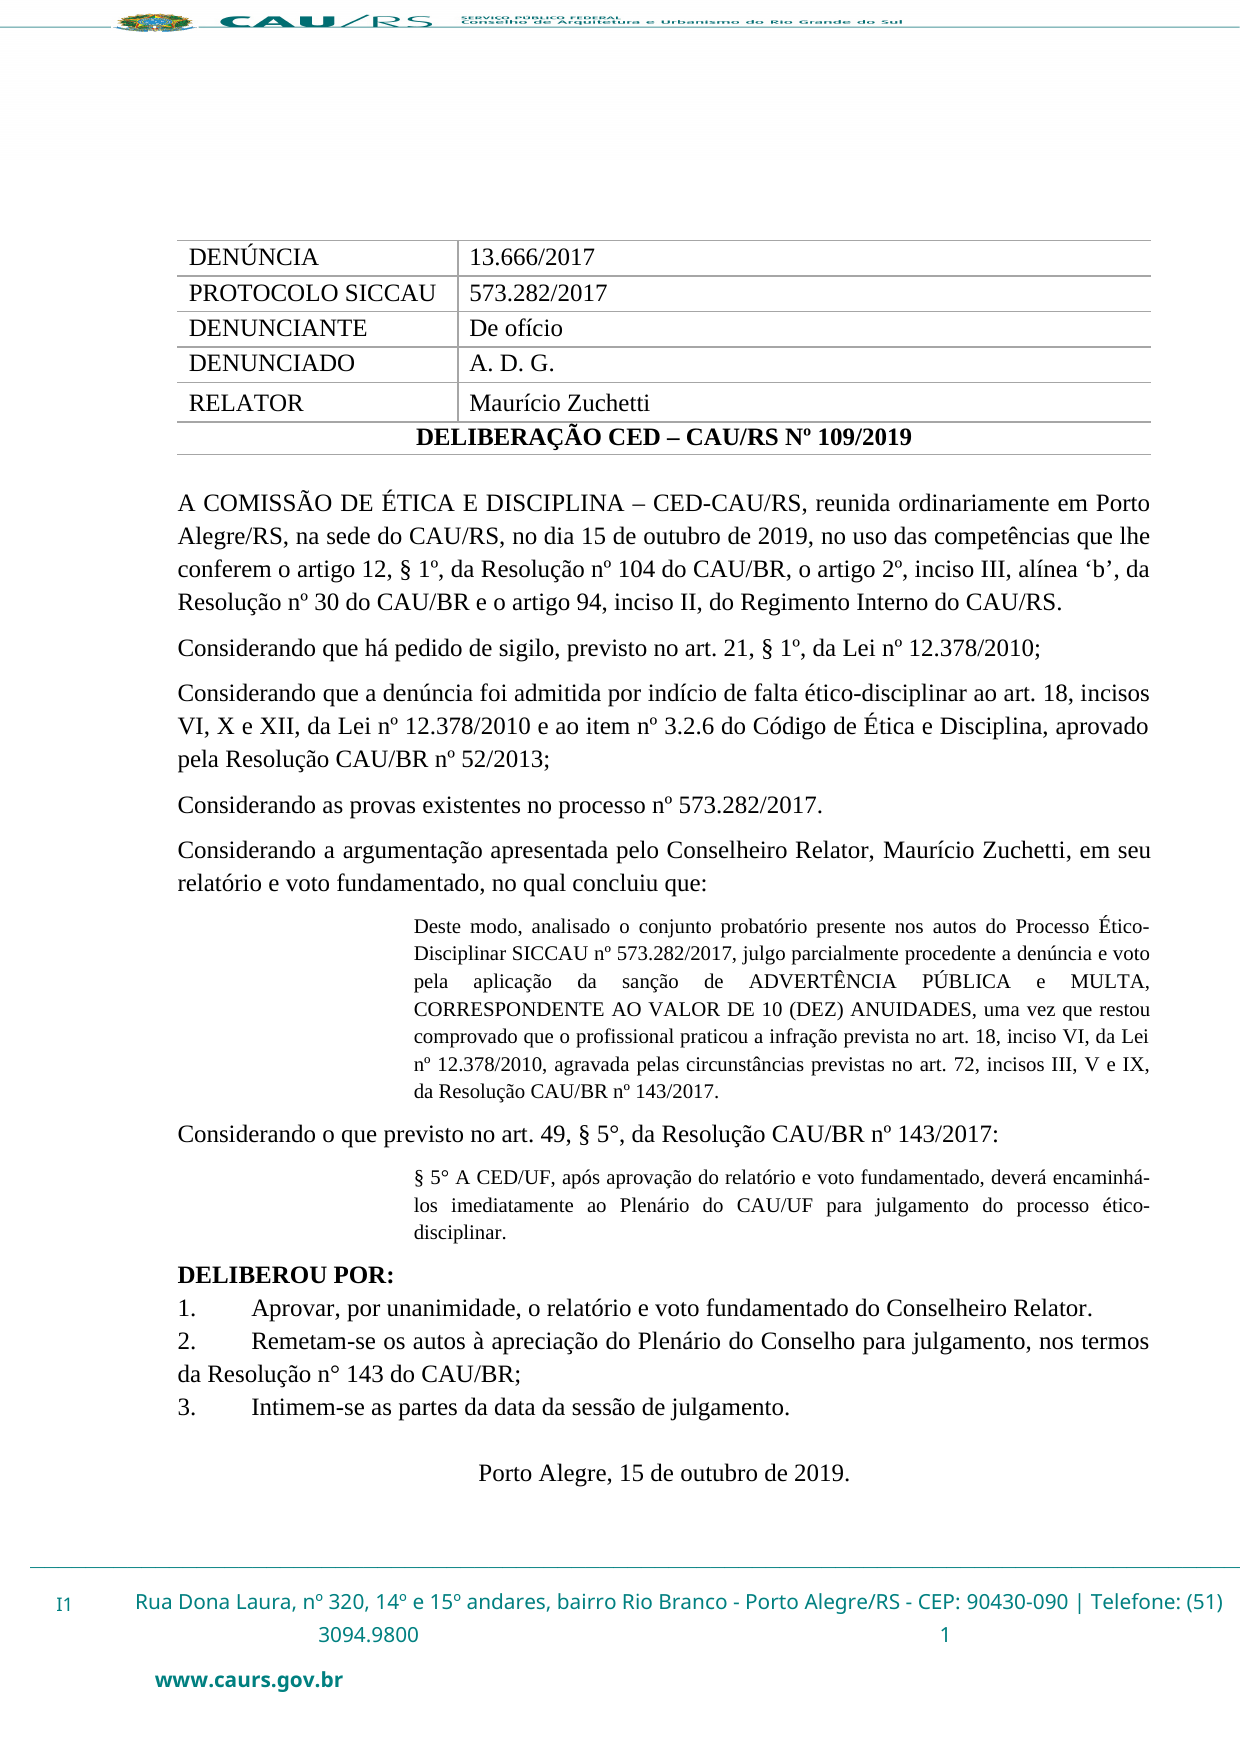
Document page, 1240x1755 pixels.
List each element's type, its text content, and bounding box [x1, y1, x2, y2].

text A COMISSÃO DE ÉTICA E DISCIPLINA – CED-CAU/RS, reunida ordinariamente em Porto Alegre/RS, na sede do CAU/RS, no dia 15 de outubro de 2019, no uso das competências que lhe conferem o artigo 12, § 1º, da Resolução nº 104 do CAU/BR, o artigo 2º, inciso III, alínea ‘b’, da Resolução nº 30 do CAU/BR e o artigo 94, inciso II, do Regimento Interno do CAU/RS. [177, 488, 1151, 616]
list Aprovar, por unanimidade, o relatório e voto fundamentado do Conselheiro Relator. [177, 1293, 1151, 1322]
table_header DENÚNCIA [177, 241, 457, 275]
table_cell 573.282/2017 [459, 277, 1151, 311]
table_cell De ofício [459, 312, 1151, 346]
list Remetam-se os autos à apreciação do Plenário do Conselho para julgamento, nos termos da Resolução n° 143 do CAU/BR; [177, 1326, 1151, 1388]
text Considerando o que previsto no art. 49, § 5°, da Resolução CAU/BR nº 143/2017: [177, 1119, 1151, 1148]
text Considerando que há pedido de sigilo, previsto no art. 21, § 1º, da Lei nº 12.378/2010; [177, 633, 1151, 661]
text § 5° A CED/UF, após aprovação do relatório e voto fundamentado, deverá encaminhá-los imediatamente ao Plenário do CAU/UF para julgamento do processo ético-disciplinar. [413, 1165, 1151, 1244]
list Intimem-se as partes da data da sessão de julgamento. [177, 1392, 1151, 1421]
table_header 13.666/2017 [459, 241, 1151, 275]
table_cell DENUNCIANTE [177, 312, 457, 346]
text Porto Alegre, 15 de outubro de 2019. [177, 1458, 1151, 1487]
table_cell RELATOR [177, 383, 457, 421]
text Considerando que a denúncia foi admitida por indício de falta ético-disciplinar ao art. 18, incisos VI, X e XII, da Lei nº 12.378/2010 e ao item nº 3.2.6 do Código de Ética e Disciplina, aprovado pela Resolução CAU/BR nº 52/2013; [177, 678, 1151, 773]
table_cell DELIBERAÇÃO CED – CAU/RS Nº 109/2019 [177, 423, 1151, 453]
table_cell PROTOCOLO SICCAU [177, 277, 457, 311]
table_cell A. D. G. [459, 348, 1151, 381]
text Considerando as provas existentes no processo nº 573.282/2017. [177, 790, 1151, 818]
text Deste modo, analisado o conjunto probatório presente nos autos do Processo Ético-Disciplinar SICCAU nº 573.282/2017, julgo parcialmente procedente a denúncia e voto pela aplicação da sanção de ADVERTÊNCIA PÚBLICA e MULTA, CORRESPONDENTE AO VALOR DE 10 (DEZ) ANUIDADES, uma vez que restou comprovado que o profissional praticou a infração prevista no art. 18, inciso VI, da Lei nº 12.378/2010, agravada pelas circunstâncias previstas no art. 72, incisos III, V e IX, da Resolução CAU/BR nº 143/2017. [413, 914, 1151, 1103]
table_cell DENUNCIADO [177, 348, 457, 381]
text DELIBEROU POR: [177, 1260, 1151, 1289]
table_cell Maurício Zuchetti [459, 383, 1151, 421]
text Considerando a argumentação apresentada pelo Conselheiro Relator, Maurício Zuchetti, em seu relatório e voto fundamentado, no qual concluiu que: [177, 835, 1151, 897]
